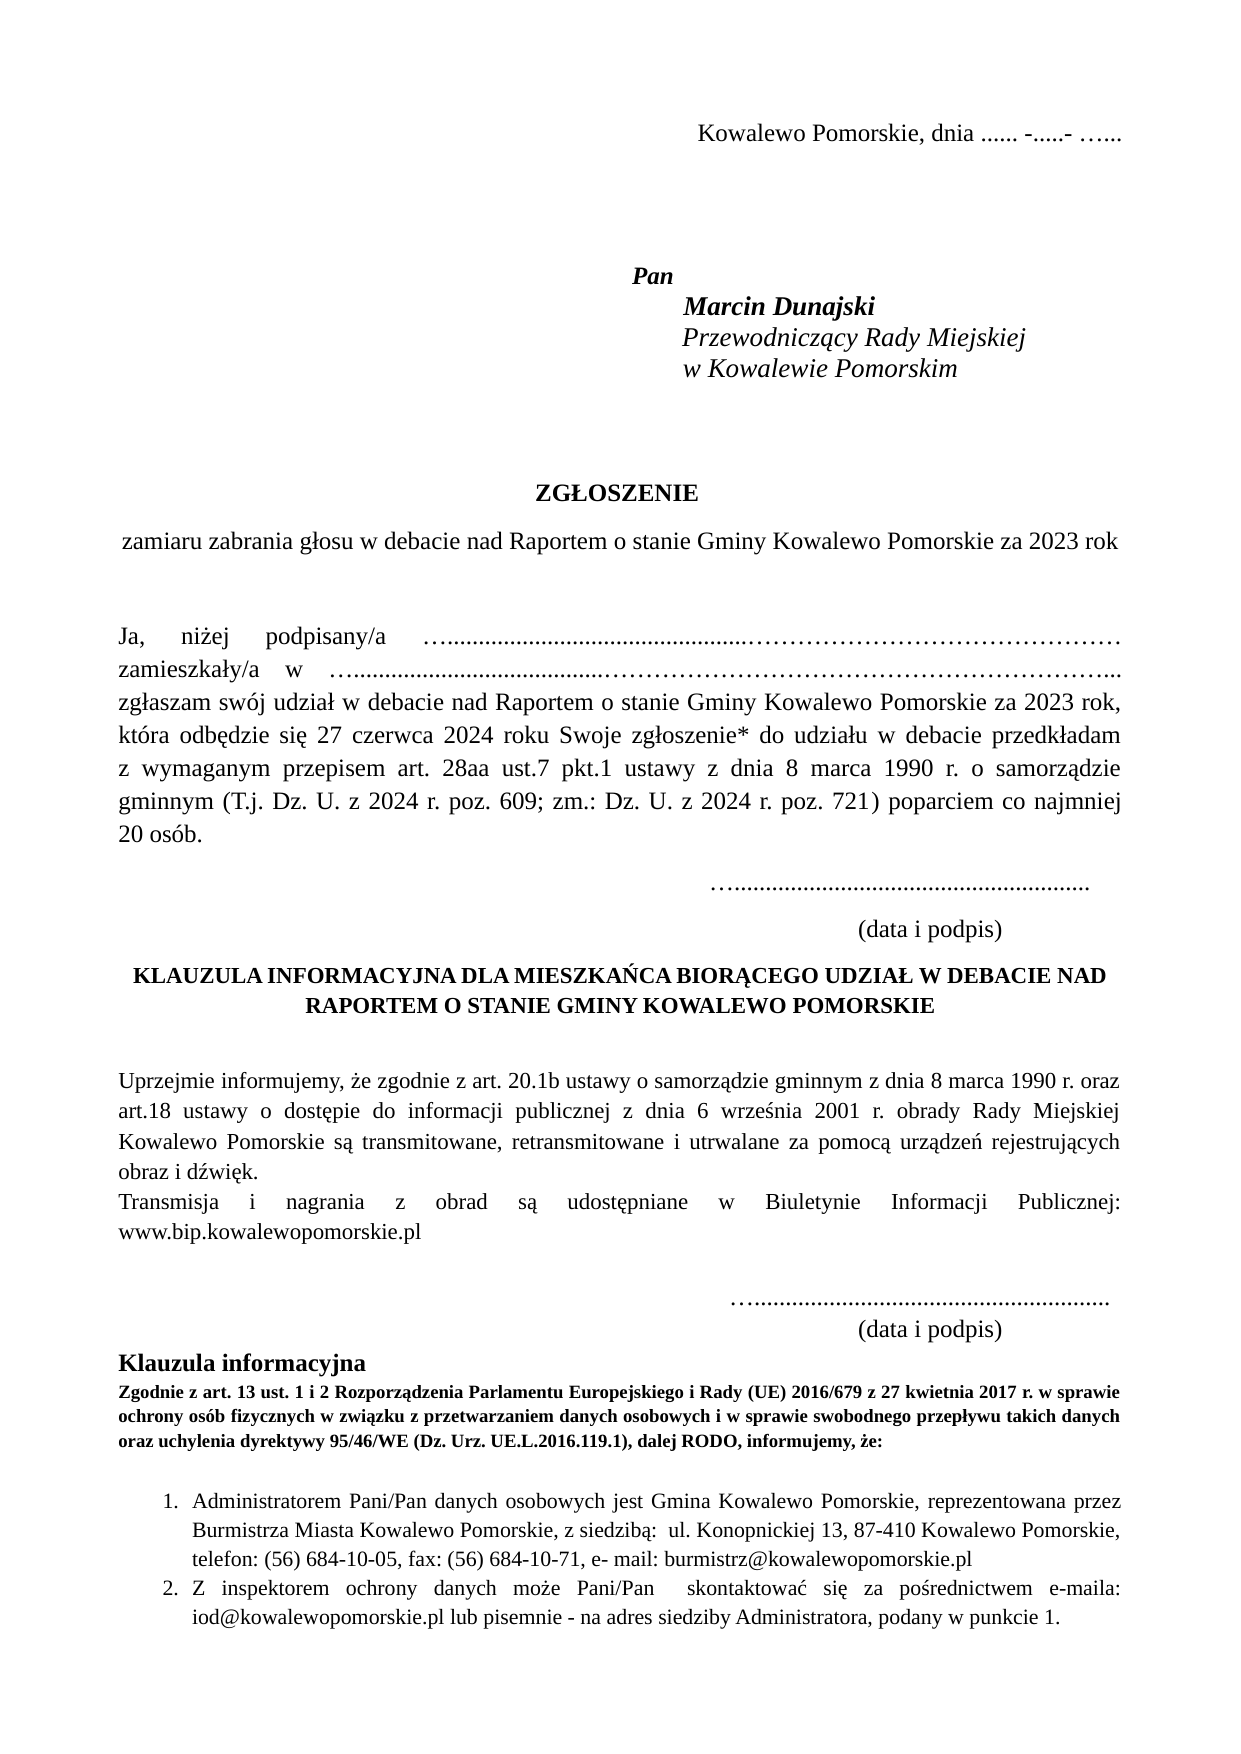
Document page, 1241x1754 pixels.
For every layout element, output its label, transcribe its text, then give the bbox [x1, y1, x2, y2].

text …......................................................... [118, 1248, 1122, 1310]
text Transmisja i nagrania z obrad są udostępniane w Biuletynie Informacji Publicznej: www.bip.kowalewopomorskie.pl [118, 1188, 1122, 1245]
text …......................................................... [118, 867, 1122, 896]
text Kowalewo Pomorskie, dnia ...... -.....- …... [118, 118, 1122, 147]
text Marcin Dunajski [118, 290, 1122, 321]
text (data i podpis) [118, 1314, 1122, 1343]
text ZGŁOSZENIE [118, 478, 1122, 507]
text (data i podpis) [118, 914, 1122, 943]
text zamiaru zabrania głosu w debacie nad Raportem o stanie Gminy Kowalewo Pomorskie za 2023 rok [118, 526, 1122, 555]
list Z inspektorem ochrony danych może Pani/Pan skontaktować się za pośrednictwem e-maila: iod@kowalewopomorskie.pl lub pisemnie - na adres siedziby Administratora, podany w punkcie 1. [162, 1575, 1122, 1629]
text Zgodnie z art. 13 ust. 1 i 2 Rozporządzenia Parlamentu Europejskiego i Rady (UE) 2016/679 z 27 kwietnia 2017 r. w sprawie ochrony osób fizycznych w związku z przetwarzaniem danych osobowych i w sprawie swobodnego przepływu takich danych oraz uchylenia dyrektywy 95/46/WE (Dz. Urz. UE.L.2016.119.1), dalej RODO, informujemy, że: [118, 1381, 1122, 1452]
text w Kowalewie Pomorskim [118, 352, 1122, 383]
text Uprzejmie informujemy, że zgodnie z art. 20.1b ustawy o samorządzie gminnym z dnia 8 marca 1990 r. oraz art.18 ustawy o dostępie do informacji publicznej z dnia 6 września 2001 r. obrady Rady Miejskiej Kowalewo Pomorskie są transmitowane, retransmitowane i utrwalane za pomocą urządzeń rejestrujących obraz i dźwięk. [118, 1067, 1122, 1184]
text Pan [118, 261, 1122, 290]
text Ja, niżej podpisany/a …................................................………………………………………zamieszkały/a w …........................................……………………………………………………... zgłaszam swój udział w debacie nad Raportem o stanie Gminy Kowalewo Pomorskie za 2023 rok, która odbędzie się 27 czerwca 2024 roku Swoje zgłoszenie* do udziału w debacie przedkładam z wymaganym przepisem art. 28aa ust.7 pkt.1 ustawy z dnia 8 marca 1990 r. o samorządzie gminnym (T.j. Dz. U. z 2024 r. poz. 609; zm.: Dz. U. z 2024 r. poz. 721) poparciem co najmniej 20 osób. [118, 621, 1122, 848]
text Przewodniczący Rady Miejskiej [118, 321, 1122, 352]
list Administratorem Pani/Pan danych osobowych jest Gmina Kowalewo Pomorskie, reprezentowana przez Burmistrza Miasta Kowalewo Pomorskie, z siedzibą: ul. Konopnickiej 13, 87-410 Kowalewo Pomorskie, telefon: (56) 684-10-05, fax: (56) 684-10-71, e- mail: burmistrz@kowalewopomorskie.pl [162, 1488, 1122, 1571]
text Klauzula informacyjna [118, 1348, 1122, 1376]
text KLAUZULA INFORMACYJNA DLA MIESZKAŃCA BIORĄCEGO UDZIAŁ W DEBACIE NAD RAPORTEM O STANIE GMINY KOWALEWO POMORSKIE [118, 962, 1122, 1019]
